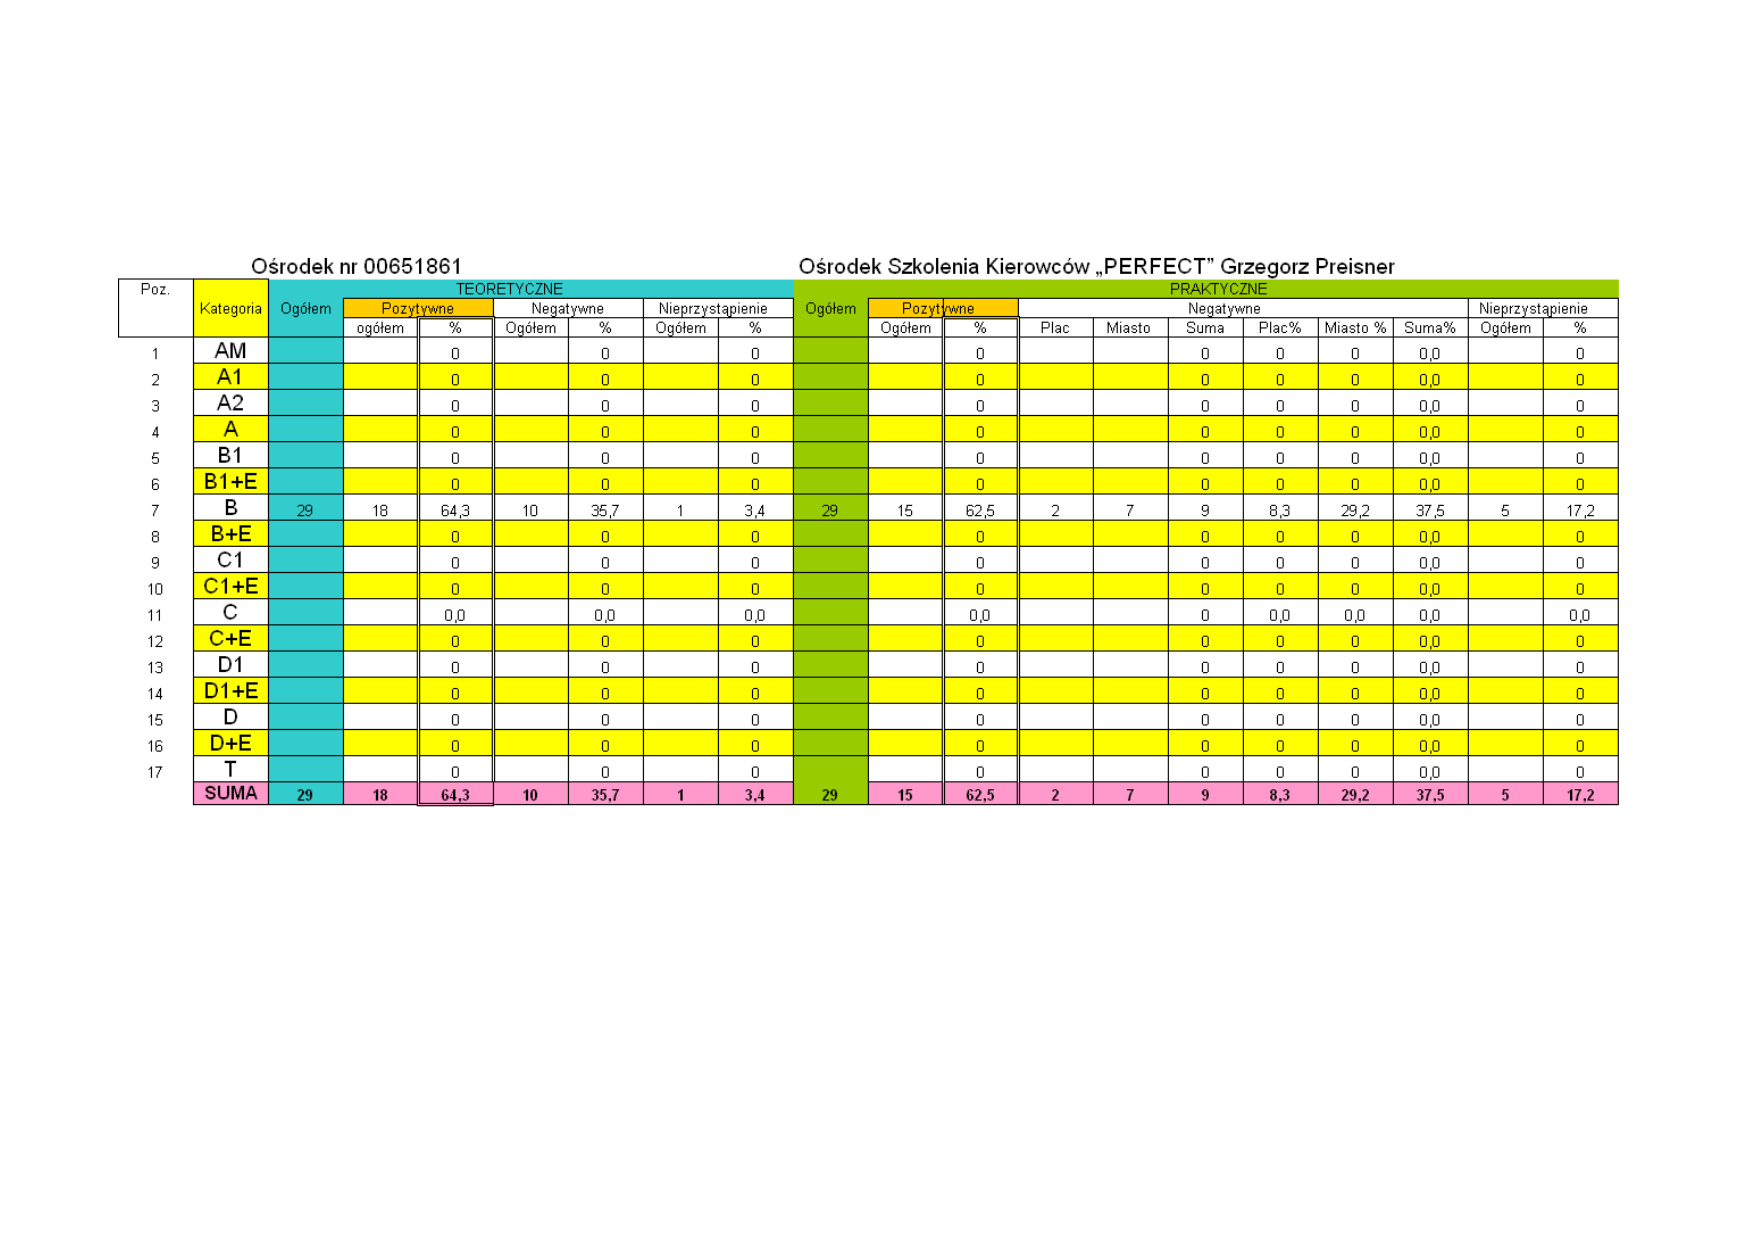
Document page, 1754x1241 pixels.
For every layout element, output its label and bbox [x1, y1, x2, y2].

picture [118, 233, 1636, 853]
